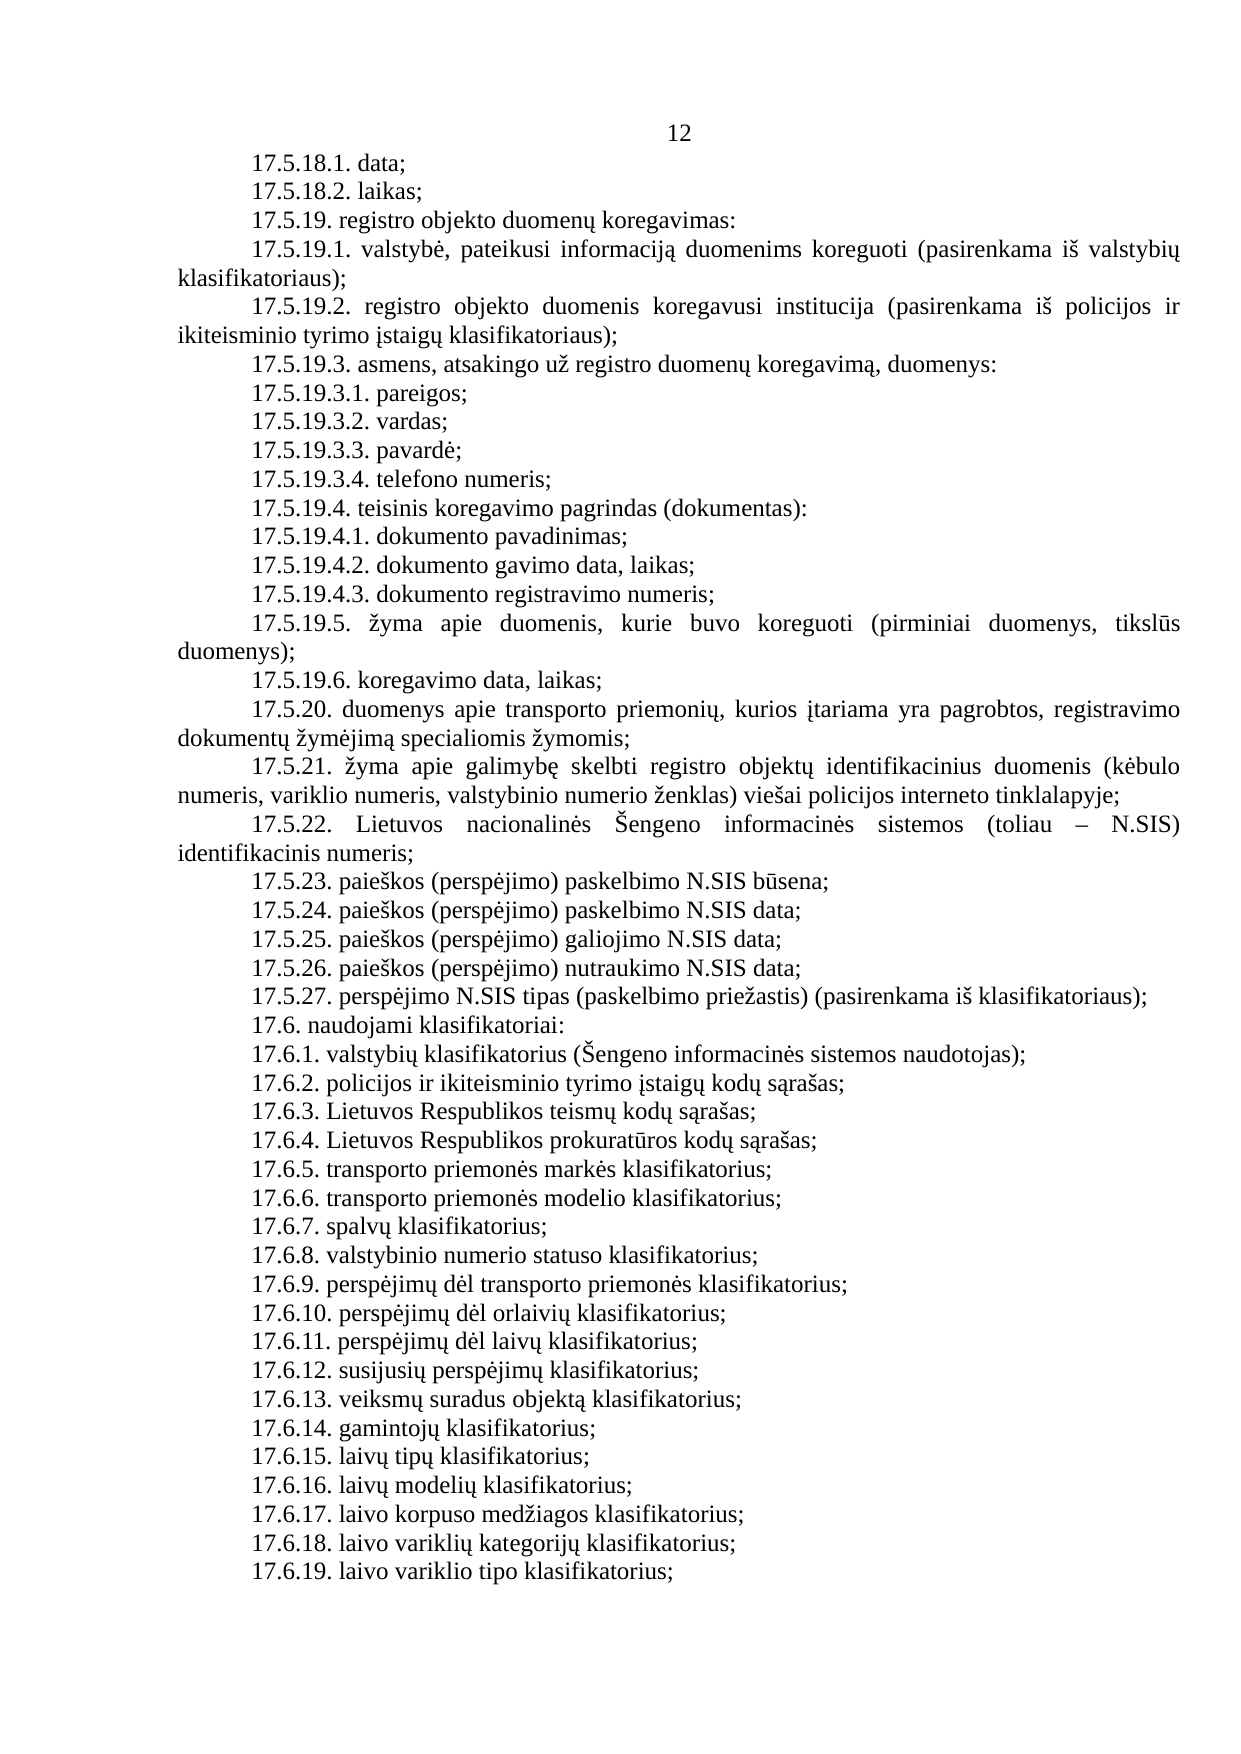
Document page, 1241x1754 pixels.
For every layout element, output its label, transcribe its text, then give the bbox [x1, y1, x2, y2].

text 17.6.5. transporto priemonės markės klasifikatorius; [177, 1154, 1181, 1183]
text 17.6.19. laivo variklio tipo klasifikatorius; [177, 1556, 1181, 1585]
text 17.5.19.3. asmens, atsakingo už registro duomenų koregavimą, duomenys: [177, 349, 1181, 378]
text 17.6.10. perspėjimų dėl orlaivių klasifikatorius; [177, 1298, 1181, 1326]
text 17.6.17. laivo korpuso medžiagos klasifikatorius; [177, 1499, 1181, 1528]
text 17.6.2. policijos ir ikiteisminio tyrimo įstaigų kodų sąrašas; [177, 1068, 1181, 1096]
text 17.5.21. žyma apie galimybę skelbti registro objektų identifikacinius duomenis (kėbulo numeris, variklio numeris, valstybinio numerio ženklas) viešai policijos interneto tinklalapyje; [177, 751, 1181, 809]
text 17.5.19.3.1. pareigos; [177, 378, 1181, 406]
text 17.5.26. paieškos (perspėjimo) nutraukimo N.SIS data; [177, 953, 1181, 981]
text 17.6.8. valstybinio numerio statuso klasifikatorius; [177, 1240, 1181, 1269]
text 17.5.24. paieškos (perspėjimo) paskelbimo N.SIS data; [177, 895, 1181, 924]
text 17.5.27. perspėjimo N.SIS tipas (paskelbimo priežastis) (pasirenkama iš klasifikatoriaus); [177, 981, 1181, 1010]
text 17.6.4. Lietuvos Respublikos prokuratūros kodų sąrašas; [177, 1125, 1181, 1154]
text 17.5.19.2. registro objekto duomenis koregavusi institucija (pasirenkama iš policijos ir ikiteisminio tyrimo įstaigų klasifikatoriaus); [177, 291, 1181, 349]
text 17.5.19.4.2. dokumento gavimo data, laikas; [177, 550, 1181, 579]
text 17.6.11. perspėjimų dėl laivų klasifikatorius; [177, 1326, 1181, 1355]
text 17.6.3. Lietuvos Respublikos teismų kodų sąrašas; [177, 1096, 1181, 1125]
text 17.5.22. Lietuvos nacionalinės Šengeno informacinės sistemos (toliau – N.SIS) identifikacinis numeris; [177, 809, 1181, 866]
text 17.6.6. transporto priemonės modelio klasifikatorius; [177, 1183, 1181, 1211]
text 17.6.12. susijusių perspėjimų klasifikatorius; [177, 1355, 1181, 1384]
text 17.5.19.4.1. dokumento pavadinimas; [177, 521, 1181, 550]
text 17.6.14. gamintojų klasifikatorius; [177, 1413, 1181, 1441]
text 17.5.19.4. teisinis koregavimo pagrindas (dokumentas): [177, 493, 1181, 521]
text 17.5.20. duomenys apie transporto priemonių, kurios įtariama yra pagrobtos, registravimo dokumentų žymėjimą specialiomis žymomis; [177, 694, 1181, 751]
text 17.6.13. veiksmų suradus objektą klasifikatorius; [177, 1384, 1181, 1413]
text 17.6. naudojami klasifikatoriai: [177, 1010, 1181, 1039]
text 17.6.1. valstybių klasifikatorius (Šengeno informacinės sistemos naudotojas); [177, 1039, 1181, 1068]
text 17.5.19.1. valstybė, pateikusi informaciją duomenims koreguoti (pasirenkama iš valstybių klasifikatoriaus); [177, 234, 1181, 291]
text 17.6.9. perspėjimų dėl transporto priemonės klasifikatorius; [177, 1269, 1181, 1298]
text 17.5.19.3.2. vardas; [177, 406, 1181, 435]
text 17.5.19.3.3. pavardė; [177, 435, 1181, 464]
text 17.5.19.3.4. telefono numeris; [177, 464, 1181, 493]
text 17.6.15. laivų tipų klasifikatorius; [177, 1441, 1181, 1470]
text 17.5.23. paieškos (perspėjimo) paskelbimo N.SIS būsena; [177, 866, 1181, 895]
text 17.5.18.2. laikas; [177, 176, 1181, 205]
text 17.5.19.5. žyma apie duomenis, kurie buvo koreguoti (pirminiai duomenys, tikslūs duomenys); [177, 608, 1181, 665]
text 17.5.18.1. data; [177, 148, 1181, 176]
text 17.6.16. laivų modelių klasifikatorius; [177, 1470, 1181, 1499]
text 17.5.25. paieškos (perspėjimo) galiojimo N.SIS data; [177, 924, 1181, 953]
text 17.5.19.4.3. dokumento registravimo numeris; [177, 579, 1181, 608]
text 17.5.19. registro objekto duomenų koregavimas: [177, 205, 1181, 234]
text 17.6.18. laivo variklių kategorijų klasifikatorius; [177, 1528, 1181, 1556]
text 17.6.7. spalvų klasifikatorius; [177, 1211, 1181, 1240]
text 17.5.19.6. koregavimo data, laikas; [177, 665, 1181, 694]
